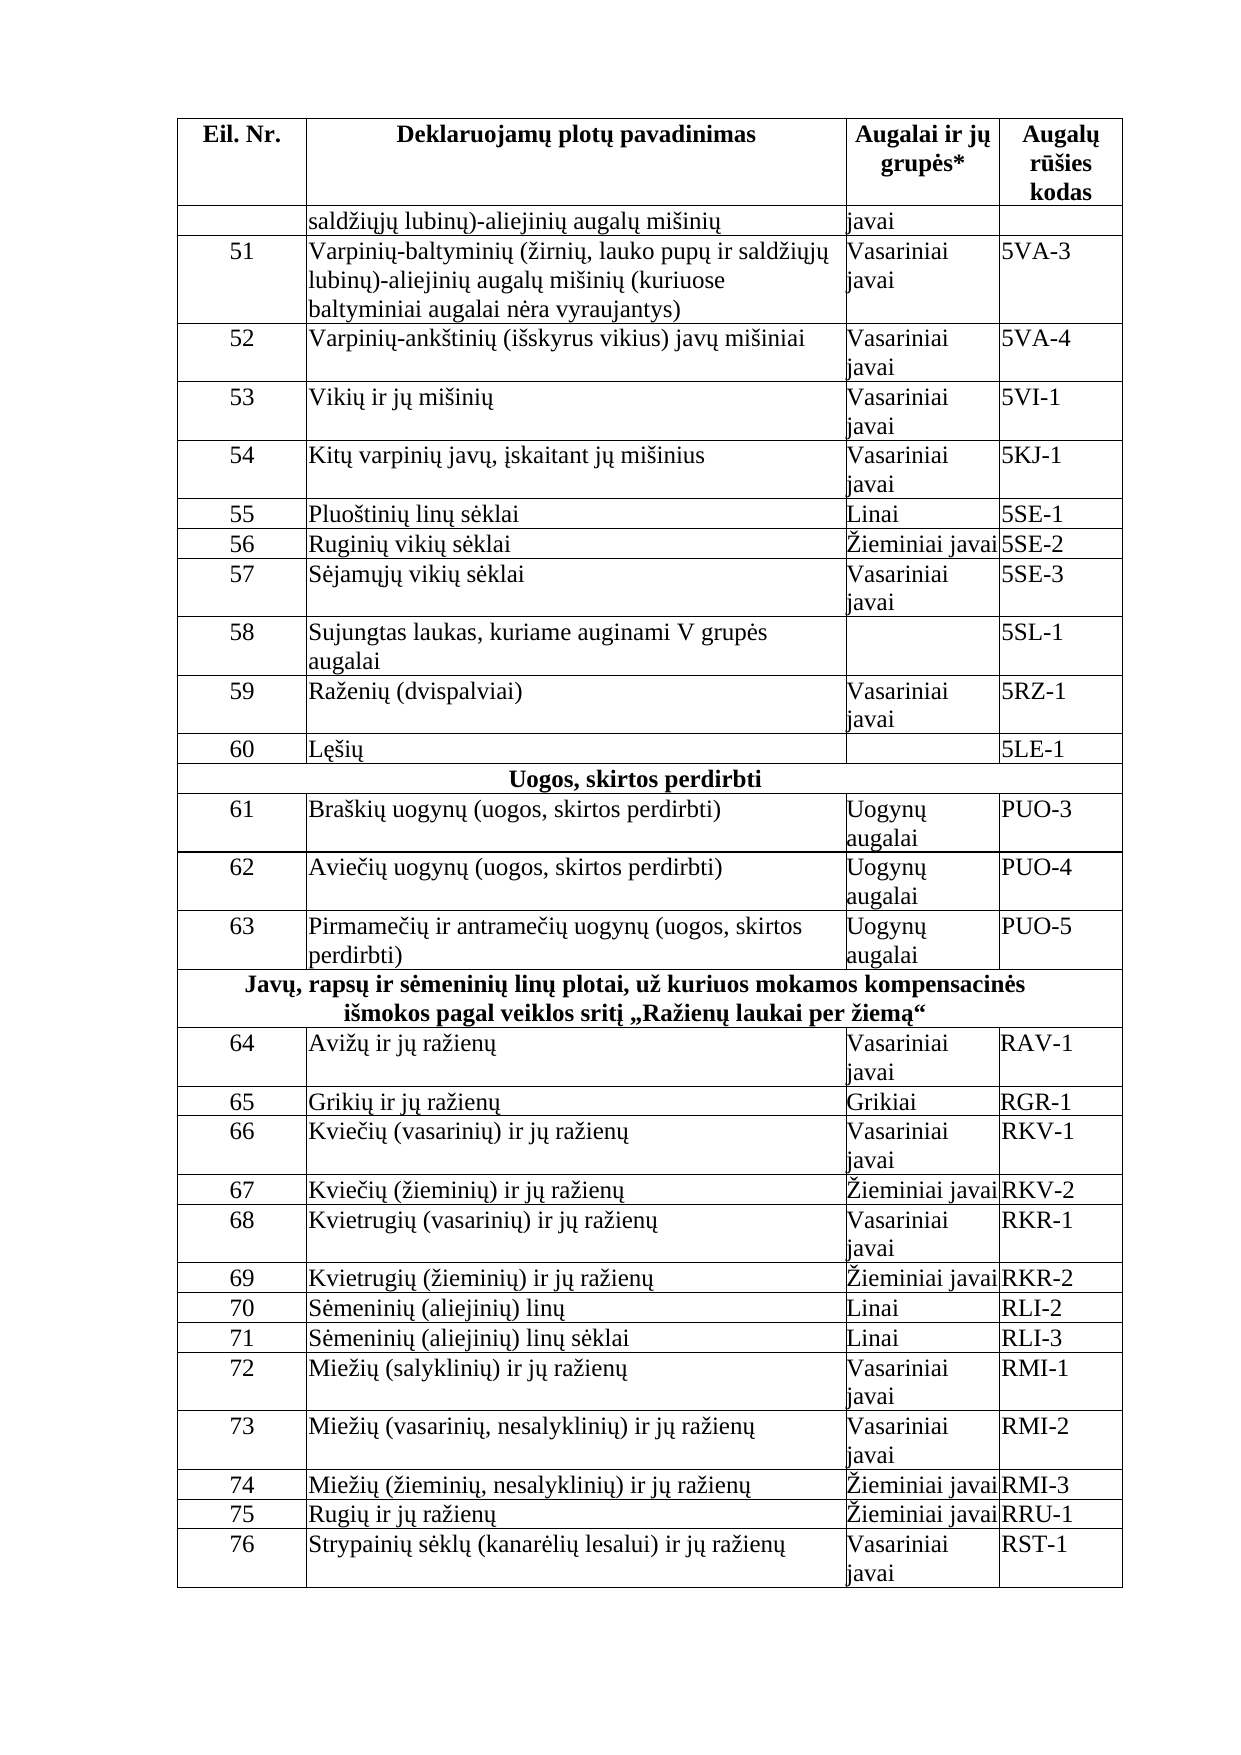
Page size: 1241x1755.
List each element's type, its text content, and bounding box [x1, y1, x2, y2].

table_cell PUO-5 [1000, 911, 1122, 968]
table_cell Sėjamųjų vikių sėklai [307, 559, 846, 616]
table_cell 65 [178, 1087, 306, 1115]
table_cell 71 [178, 1323, 306, 1352]
table_cell Avižų ir jų ražienų [307, 1028, 846, 1086]
table_cell RKV-2 [1000, 1175, 1122, 1204]
table_cell 53 [178, 382, 306, 439]
table_cell Ruginių vikių sėklai [307, 529, 846, 558]
table_cell Rugių ir jų ražienų [307, 1500, 846, 1528]
table_cell Uogynų augalai [847, 794, 999, 851]
table_cell [178, 206, 306, 235]
table_cell Vasariniai javai [847, 1116, 999, 1174]
table_cell 51 [178, 236, 306, 322]
table_cell Kviečių (vasarinių) ir jų ražienų [307, 1116, 846, 1174]
table_cell RMI-3 [1000, 1470, 1122, 1498]
table_cell 5SL-1 [1000, 617, 1122, 675]
table_cell Uogos, skirtos perdirbti [206, 764, 1064, 793]
table_header Eil. Nr. [178, 119, 306, 205]
table_cell 57 [178, 559, 306, 616]
table_cell 5LE-1 [1000, 734, 1122, 763]
table_cell Grikiai [847, 1087, 999, 1115]
table_cell 52 [178, 324, 306, 381]
table_cell Pluoštinių linų sėklai [307, 499, 846, 528]
table_cell RKR-2 [1000, 1263, 1122, 1292]
table_cell Žieminiai javai [847, 1175, 999, 1204]
table_cell Kvietrugių (vasarinių) ir jų ražienų [307, 1205, 846, 1262]
table_cell 5SE-3 [1000, 559, 1122, 616]
table_cell Sėmeninių (aliejinių) linų sėklai [307, 1323, 846, 1352]
table_cell Linai [847, 1323, 999, 1352]
table_cell RMI-1 [1000, 1353, 1122, 1410]
table_cell Aviečių uogynų (uogos, skirtos perdirbti) [307, 853, 846, 910]
table_cell 75 [178, 1500, 306, 1528]
table_cell 5KJ-1 [1000, 441, 1122, 498]
table_cell Žieminiai javai [847, 1470, 999, 1498]
table_cell Braškių uogynų (uogos, skirtos perdirbti) [307, 794, 846, 851]
table_cell Vasariniai javai [847, 441, 999, 498]
table_cell Varpinių-ankštinių (išskyrus vikius) javų mišiniai [307, 324, 846, 381]
table_cell Sujungtas laukas, kuriame auginami V grupės augalai [307, 617, 846, 675]
table_cell 56 [178, 529, 306, 558]
table_cell Javų, rapsų ir sėmeninių linų plotai, už kuriuos mokamos kompensacinės išmokos pagal veiklos sritį „Ražienų laukai per žiemą“ [206, 970, 1064, 1027]
table_cell 5SE-2 [1000, 529, 1122, 558]
table_cell 68 [178, 1205, 306, 1262]
table_cell Vasariniai javai [847, 1353, 999, 1410]
table_cell saldžiųjų lubinų)-aliejinių augalų mišinių [307, 206, 846, 235]
table_cell Miežių (žieminių, nesalyklinių) ir jų ražienų [307, 1470, 846, 1498]
table_cell Žieminiai javai [847, 1263, 999, 1292]
table_cell RRU-1 [1000, 1500, 1122, 1528]
table_cell Miežių (vasarinių, nesalyklinių) ir jų ražienų [307, 1411, 846, 1469]
table_cell 67 [178, 1175, 306, 1204]
table_cell Žieminiai javai [847, 1500, 999, 1528]
table_cell Uogynų augalai [847, 911, 999, 968]
table_cell Vasariniai javai [847, 382, 999, 439]
table_cell [847, 617, 999, 675]
table_cell RKV-1 [1000, 1116, 1122, 1174]
table_cell [178, 970, 206, 1027]
table_cell Lęšių [307, 734, 846, 763]
table_cell Vikių ir jų mišinių [307, 382, 846, 439]
table_cell Kitų varpinių javų, įskaitant jų mišinius [307, 441, 846, 498]
table_cell 58 [178, 617, 306, 675]
table_cell Vasariniai javai [847, 1205, 999, 1262]
table_cell Vasariniai javai [847, 1411, 999, 1469]
table_cell Varpinių-baltyminių (žirnių, lauko pupų ir saldžiųjų lubinų)-aliejinių augalų mišinių (kuriuose baltyminiai augalai nėra vyraujantys) [307, 236, 846, 322]
table_cell 63 [178, 911, 306, 968]
table_cell Vasariniai javai [847, 1529, 999, 1587]
table_cell 59 [178, 676, 306, 733]
table_cell 5VI-1 [1000, 382, 1122, 439]
table_cell 74 [178, 1470, 306, 1498]
table_cell Raženių (dvispalviai) [307, 676, 846, 733]
table_cell Strypainių sėklų (kanarėlių lesalui) ir jų ražienų [307, 1529, 846, 1587]
table_cell Vasariniai javai [847, 676, 999, 733]
table_cell 76 [178, 1529, 306, 1587]
table_cell 62 [178, 853, 306, 910]
table_cell [1000, 206, 1122, 235]
table_cell [1064, 970, 1090, 1027]
table_cell Kviečių (žieminių) ir jų ražienų [307, 1175, 846, 1204]
table_cell 70 [178, 1293, 306, 1322]
table_cell Kvietrugių (žieminių) ir jų ražienų [307, 1263, 846, 1292]
table_cell 60 [178, 734, 306, 763]
table_cell 64 [178, 1028, 306, 1086]
table_cell Linai [847, 499, 999, 528]
table_cell 5VA-3 [1000, 236, 1122, 322]
table_cell Uogynų augalai [847, 853, 999, 910]
table_cell javai [847, 206, 999, 235]
table_cell RLI-2 [1000, 1293, 1122, 1322]
table_cell Sėmeninių (aliejinių) linų [307, 1293, 846, 1322]
table_cell Vasariniai javai [847, 559, 999, 616]
table_cell PUO-4 [1000, 853, 1122, 910]
table_cell RKR-1 [1000, 1205, 1122, 1262]
table_cell RST-1 [1000, 1529, 1122, 1587]
table_cell [847, 734, 999, 763]
table_cell RAV-1 [1000, 1028, 1122, 1086]
table_cell Pirmamečių ir antramečių uogynų (uogos, skirtos perdirbti) [307, 911, 846, 968]
table_cell 5SE-1 [1000, 499, 1122, 528]
table_cell 66 [178, 1116, 306, 1174]
table_cell RMI-2 [1000, 1411, 1122, 1469]
table_cell Miežių (salyklinių) ir jų ražienų [307, 1353, 846, 1410]
table_cell 61 [178, 794, 306, 851]
table_cell PUO-3 [1000, 794, 1122, 851]
table_cell Žieminiai javai [847, 529, 999, 558]
table_cell [178, 764, 206, 793]
table_cell 55 [178, 499, 306, 528]
table_cell Vasariniai javai [847, 236, 999, 322]
table_cell 73 [178, 1411, 306, 1469]
table_cell 5RZ-1 [1000, 676, 1122, 733]
table_cell RLI-3 [1000, 1323, 1122, 1352]
table_cell Grikių ir jų ražienų [307, 1087, 846, 1115]
table_cell [1090, 764, 1122, 793]
table_cell Vasariniai javai [847, 1028, 999, 1086]
table_cell RGR-1 [1000, 1087, 1122, 1115]
table_cell Vasariniai javai [847, 324, 999, 381]
table_header Deklaruojamų plotų pavadinimas [307, 119, 846, 205]
table_cell 5VA-4 [1000, 324, 1122, 381]
table_cell [1064, 764, 1090, 793]
table_cell 69 [178, 1263, 306, 1292]
table_cell [1090, 970, 1122, 1027]
table_header Augalų rūšies kodas [1000, 119, 1122, 205]
table_cell 54 [178, 441, 306, 498]
table_header Augalai ir jų grupės* [847, 119, 999, 205]
table_cell 72 [178, 1353, 306, 1410]
table_cell Linai [847, 1293, 999, 1322]
